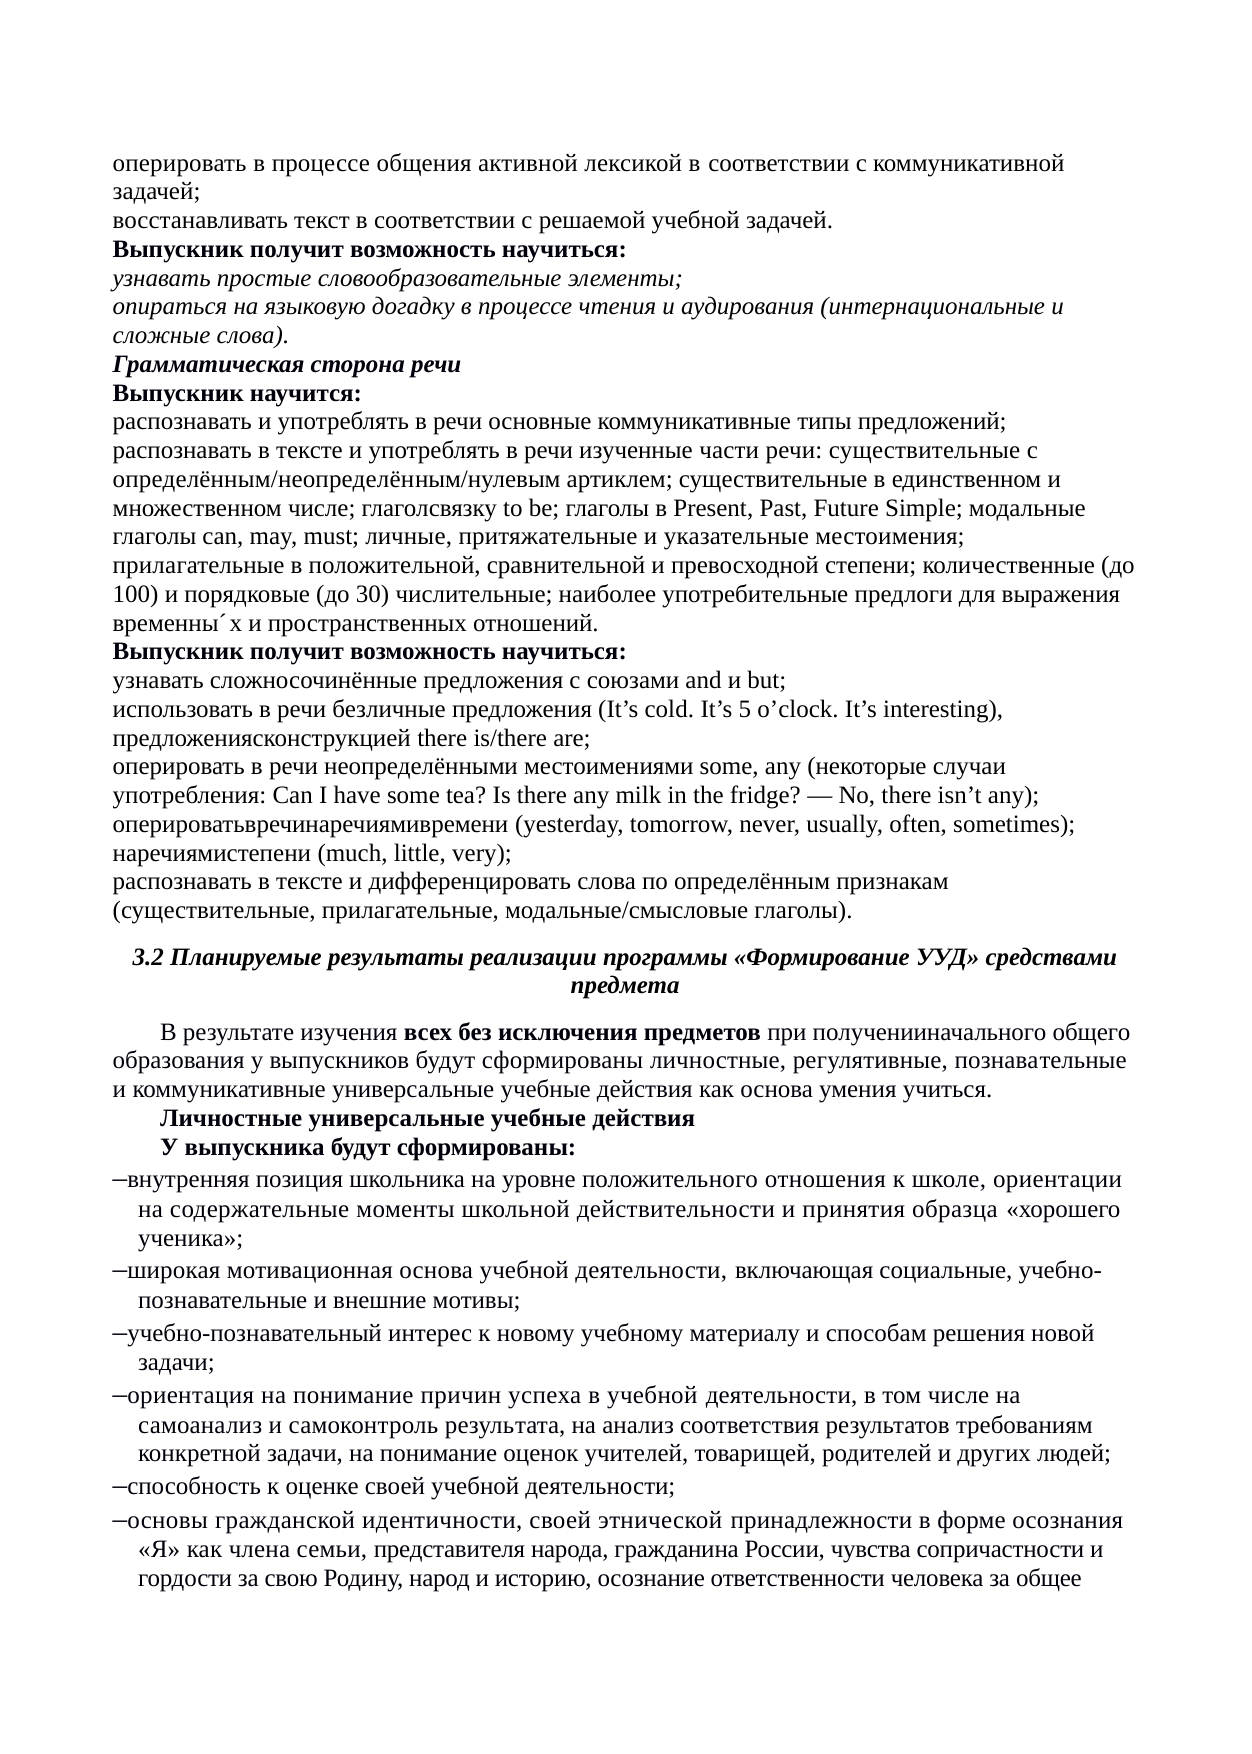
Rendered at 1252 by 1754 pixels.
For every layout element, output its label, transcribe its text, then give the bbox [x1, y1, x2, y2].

list основы гражданской идентичности, своей этнической принадлежности в форме осознания «Я» как члена семьи, представителя народа, гражданина России, чувства сопричастности и гордости за свою Родину, народ и историю, осознание ответственности человека за общее [112, 1501, 1139, 1592]
text оперироватьвречинаречиямивремени (yesterday, tomorrow, never, usually, often, sometimes); наречиямистепени (much, little, very); [112, 809, 1139, 866]
text распознавать и употреблять в речи основные коммуникативные типы предложений; [112, 406, 1139, 435]
list учебно-познавательный интерес к новому учебному материалу и способам решения новой задачи; [112, 1314, 1139, 1376]
text узнавать сложносочинённые предложения с союзами and и but; [112, 665, 1139, 694]
text В результате изучения всех без исключения предметов при полученииначального общего образования у выпускников будут сформированы личностные, регулятивные, познавательные и коммуникативные универсальные учебные действия как основа умения учиться. [112, 1017, 1139, 1103]
text Грамматическая сторона речи [112, 349, 1139, 378]
text Выпускник получит возможность научиться: [112, 636, 1139, 665]
text распознавать в тексте и употреблять в речи изученные части речи: существительные с определённым/неопределённым/нулевым артиклем; существительные в единственном и множественном числе; глагол­связку to be; глаголы в Present, Past, Future Simple; модальные глаголы can, may, must; личные, притяжательные и указательные местоимения; прилагательные в положительной, сравнительной и превосходной степени; количественные (до 100) и порядковые (до 30) числительные; наиболее употребительные предлоги для выражения временны´х и пространственных отношений. [112, 435, 1139, 636]
text использовать в речи безличные предложения (It’s cold. It’s 5 o’clock. It’s interesting), предложениясконструкцией there is/there are; [112, 694, 1139, 751]
subtitle 3.2 Планируемые результаты реализации программы «Формирование УУД» средствами предмета [112, 942, 1139, 999]
text опираться на языковую догадку в процессе чтения и аудирования (интернациональные и сложные слова). [112, 291, 1139, 349]
text узнавать простые словообразовательные элементы; [112, 263, 1139, 291]
text распознавать в тексте и дифференцировать слова по определённым признакам (существительные, прилагательные, модальные/смысловые глаголы). [112, 866, 1139, 924]
text оперировать в процессе общения активной лексикой в соответствии с коммуникативной задачей; [112, 148, 1139, 205]
list ориентация на понимание причин успеха в учебной деятельности, в том числе на самоанализ и самоконтроль результата, на анализ соответствия результатов требованиям конкретной задачи, на понимание оценок учителей, товарищей, родителей и других людей; [112, 1376, 1139, 1467]
text У выпускника будут сформированы: [112, 1132, 1139, 1161]
list способность к оценке своей учебной деятельности; [112, 1467, 1139, 1501]
list широкая мотивационная основа учебной деятельности, включающая социальные, учебно-познавательные и внешние мотивы; [112, 1252, 1139, 1314]
text Выпускник научится: [112, 378, 1139, 406]
text Выпускник получит возможность научиться: [112, 234, 1139, 263]
text Личностные универсальные учебные действия [112, 1103, 1139, 1132]
text восстанавливать текст в соответствии с решаемой учебной задачей. [112, 205, 1139, 234]
list внутренняя позиция школьника на уровне положительного отношения к школе, ориентации на содержательные моменты школьной действительности и принятия образца «хорошего ученика»; [112, 1161, 1139, 1252]
text оперировать в речи неопределёнными местоимениями some, any (некоторые случаи употребления: Can I have some tea? Is there any milk in the fridge? — No, there isn’t any); [112, 751, 1139, 809]
